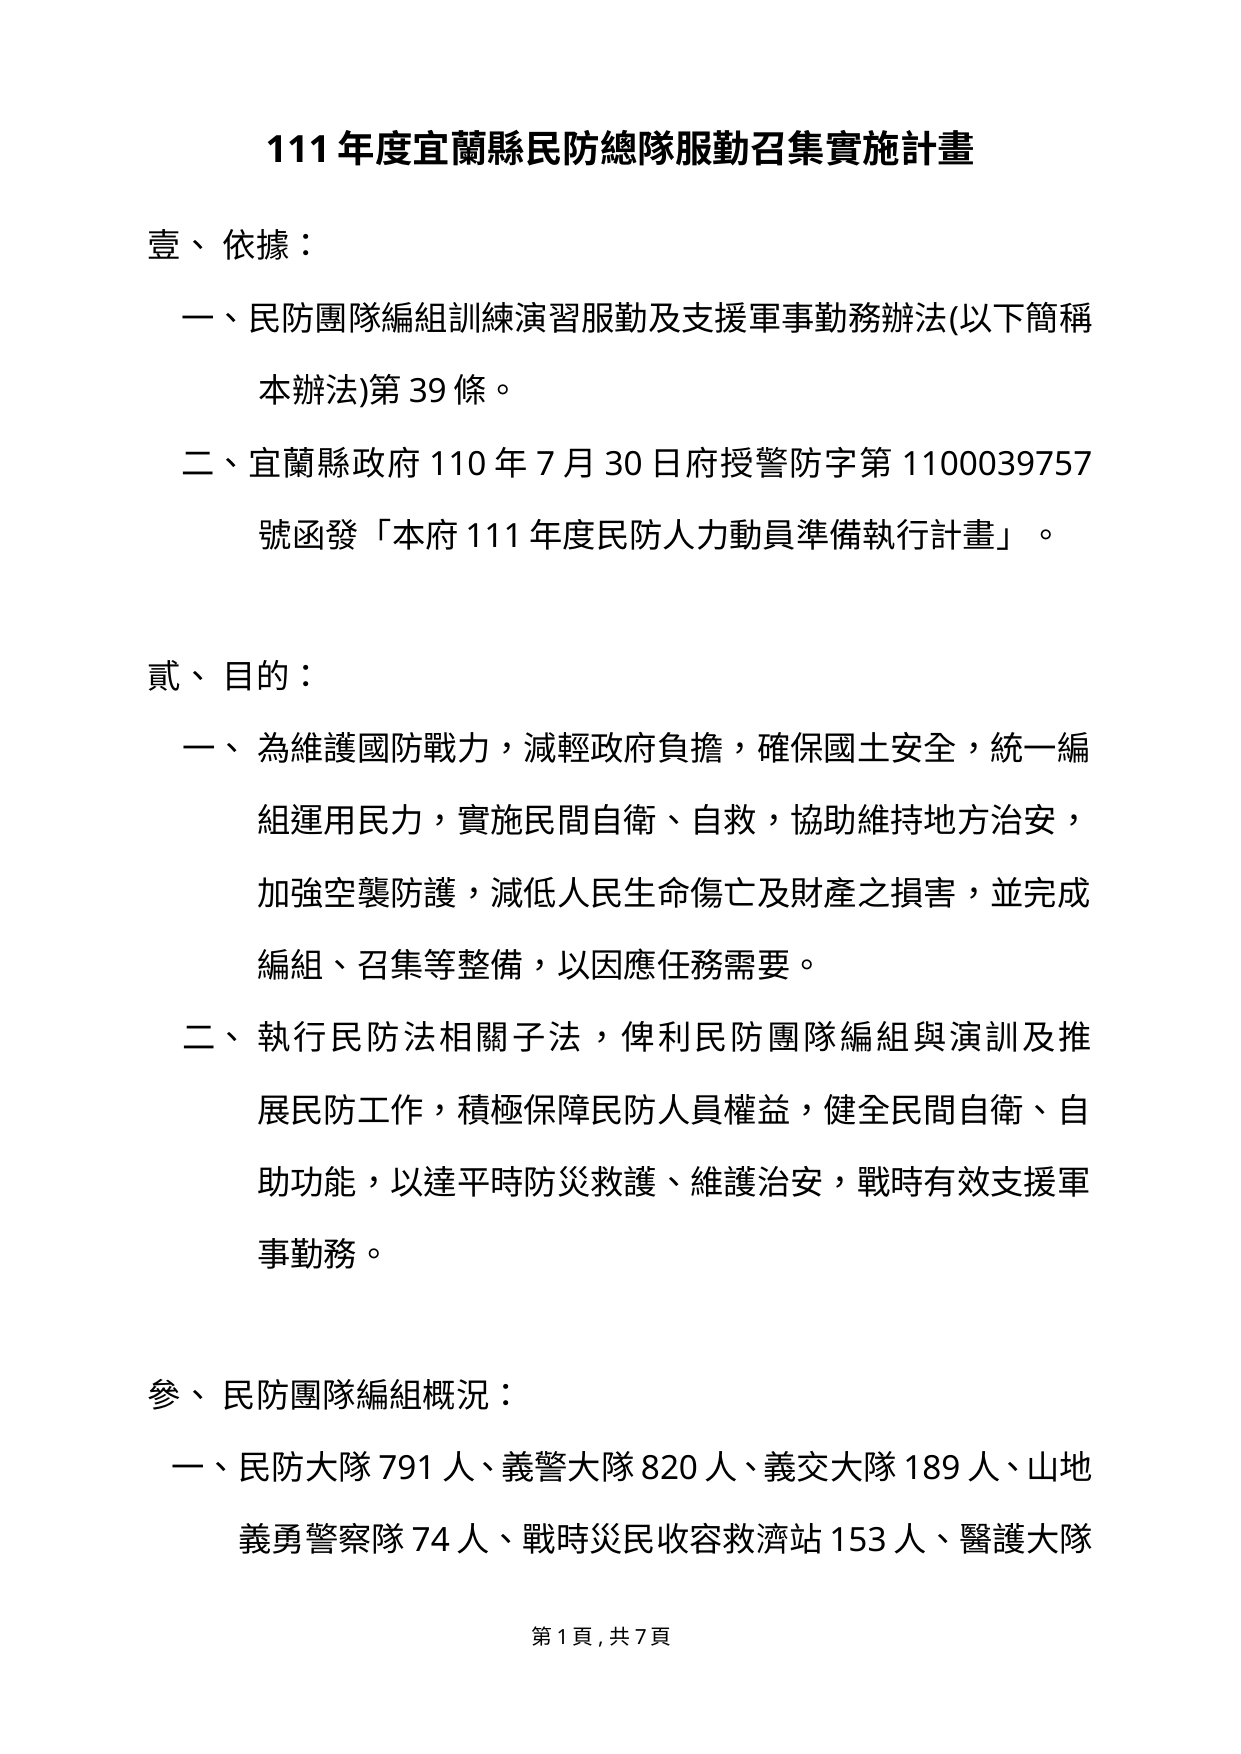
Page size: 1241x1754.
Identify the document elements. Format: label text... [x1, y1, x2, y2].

list 依據： [148, 219, 1092, 267]
list 民防大隊791人、義警大隊820人、義交大隊189人、山地義勇警察隊74人、戰時災民收容救濟站153人、醫護大隊 [171, 1441, 1092, 1562]
list 宜蘭縣政府110年7月30日府授警防字第1100039757號函發「本府111年度民防人力動員準備執行計畫」。 [181, 436, 1092, 557]
list 執行民防法相關子法，俾利民防團隊編組與演訓及推 展民防工作，積極保障民防人員權益，健全民間自衛、自助功能，以達平時防災救護、維護治安，戰時有效支援軍事勤務。 [182, 1011, 1092, 1276]
list 民防團隊編組概況： [148, 1368, 1092, 1417]
list 目的： [148, 650, 1092, 698]
list 為維護國防戰力，減輕政府負擔，確保國土安全，統一編 組運用民力，實施民間自衛、自救，協助維持地方治安，加強空襲防護，減低人民生命傷亡及財產之損害，並完成編組、召集等整備，以因應任務需要。 [182, 722, 1092, 987]
text 111年度宜蘭縣民防總隊服勤召集實施計畫 [148, 119, 1092, 174]
list 民防團隊編組訓練演習服勤及支援軍事勤務辦法(以下簡稱本辦法)第39條。 [181, 291, 1092, 412]
